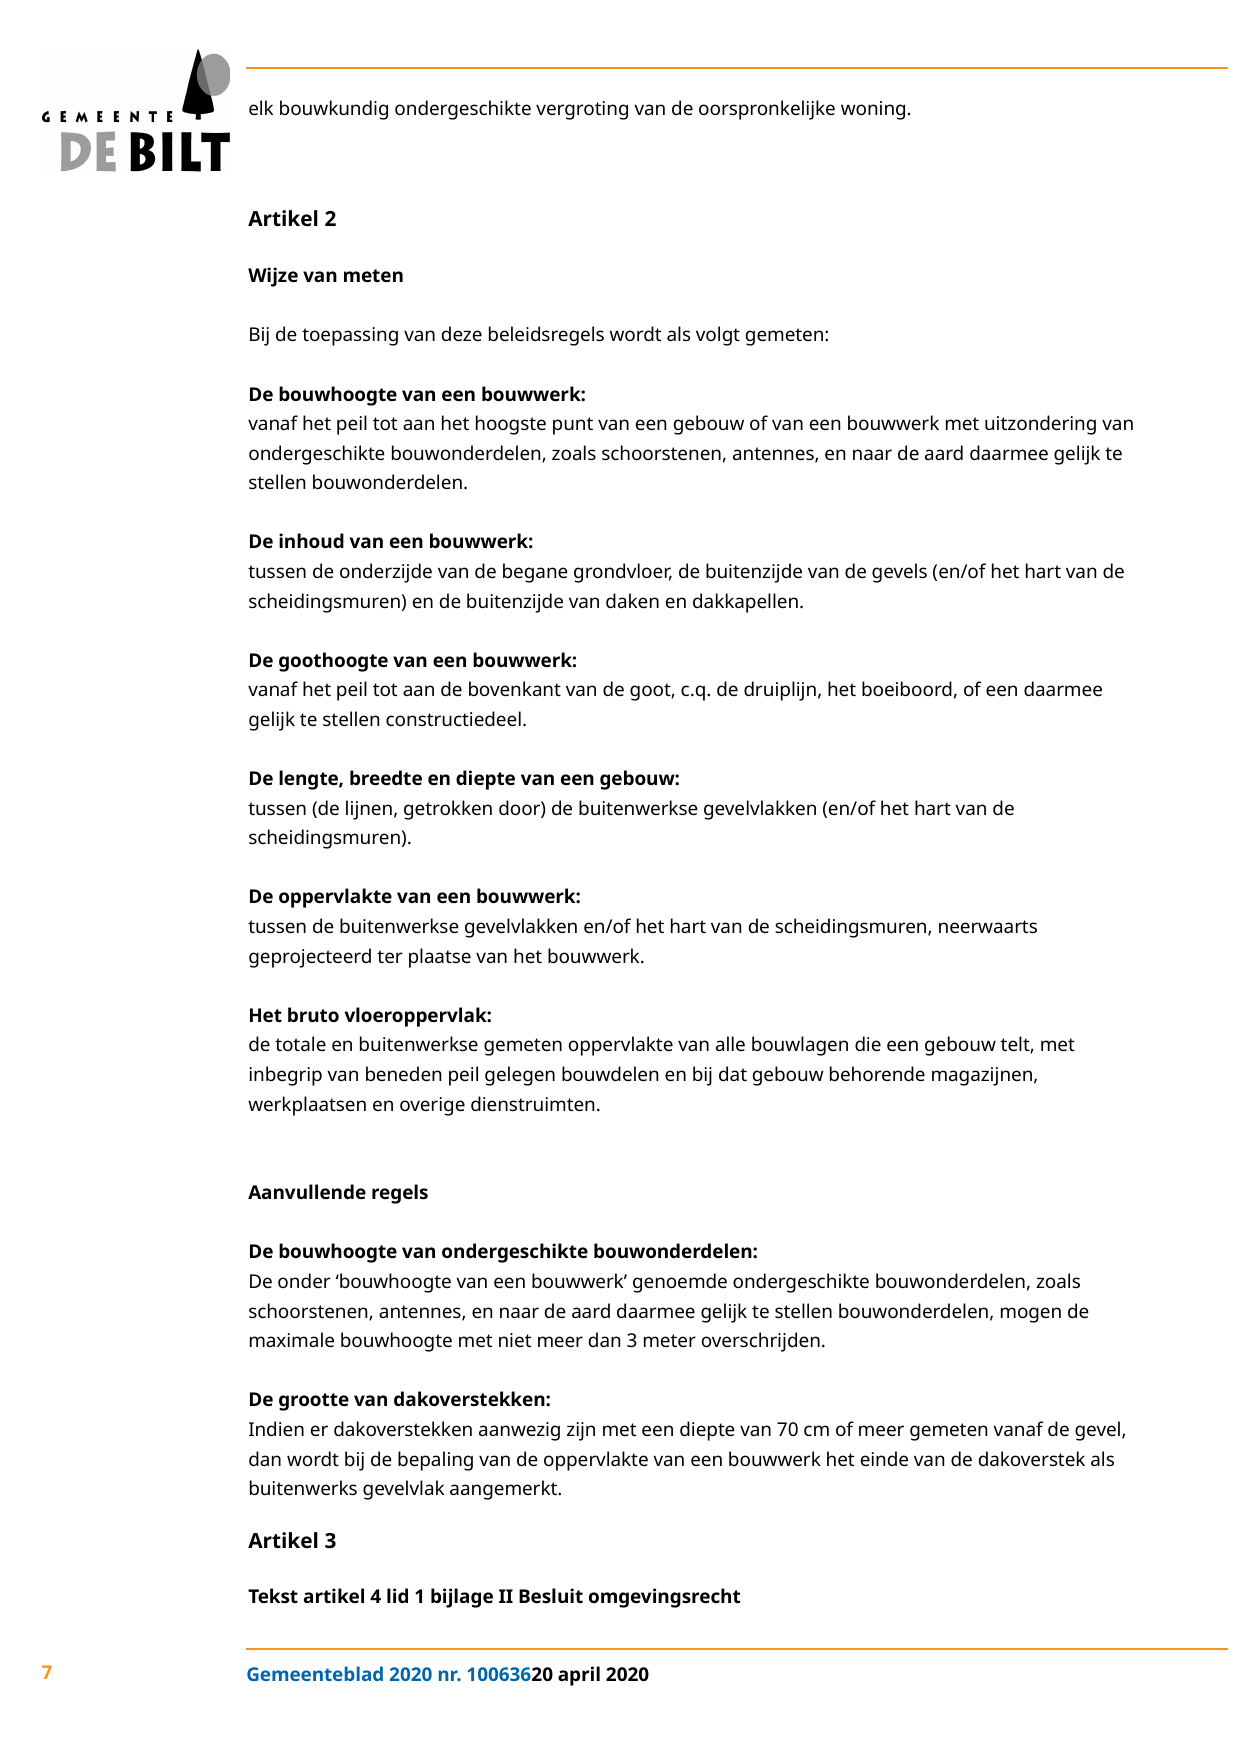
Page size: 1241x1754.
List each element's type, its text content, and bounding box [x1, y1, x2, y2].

text De bouwhoogte van ondergeschikte bouwonderdelen: [248, 1239, 1152, 1264]
text De oppervlakte van een bouwwerk: [248, 884, 1152, 909]
text vanaf het peil tot aan de bovenkant van de goot, c.q. de druiplijn, het boeiboord, of een daarmee gelijk te stellen constructiedeel. [248, 677, 1152, 732]
text de totale en buitenwerkse gemeten oppervlakte van alle bouwlagen die een gebouw telt, met inbegrip van beneden peil gelegen bouwdelen en bij dat gebouw behorende magazijnen, werkplaatsen en overige dienstruimten. [248, 1032, 1152, 1116]
text Wijze van meten [248, 262, 1152, 288]
text Tekst artikel 4 lid 1 bijlage II Besluit omgevingsrecht [248, 1584, 1152, 1609]
text Aanvullende regels [248, 1179, 1152, 1205]
text Indien er dakoverstekken aanwezig zijn met een diepte van 70 cm of meer gemeten vanaf de gevel, dan wordt bij de bepaling van de oppervlakte van een bouwwerk het einde van de dakoverstek als buitenwerks gevelvlak aangemerkt. [248, 1416, 1152, 1501]
picture [41, 47, 231, 172]
text elk bouwkundig ondergeschikte vergroting van de oorspronkelijke woning. [248, 95, 1152, 121]
text Artikel 2 [248, 204, 1152, 233]
text vanaf het peil tot aan het hoogste punt van een gebouw of van een bouwwerk met uitzondering van [248, 410, 1152, 436]
text Bij de toepassing van deze beleidsregels wordt als volgt gemeten: [248, 322, 1152, 347]
text tussen (de lijnen, getrokken door) de buitenwerkse gevelvlakken (en/of het hart van de scheidingsmuren). [248, 795, 1152, 850]
text De inhoud van een bouwwerk: [248, 529, 1152, 554]
text Artikel 3 [248, 1526, 1152, 1554]
text De onder ‘bouwhoogte van een bouwwerk’ genoemde ondergeschikte bouwonderdelen, zoals schoorstenen, antennes, en naar de aard daarmee gelijk te stellen bouwonderdelen, mogen de maximale bouwhoogte met niet meer dan 3 meter overschrijden. [248, 1268, 1152, 1353]
text Het bruto vloeroppervlak: [248, 1002, 1152, 1028]
text tussen de onderzijde van de begane grondvloer, de buitenzijde van de gevels (en/of het hart van de [248, 558, 1152, 584]
text tussen de buitenwerkse gevelvlakken en/of het hart van de scheidingsmuren, neerwaarts geprojecteerd ter plaatse van het bouwwerk. [248, 913, 1152, 968]
text De lengte, breedte en diepte van een gebouw: [248, 765, 1152, 791]
text De bouwhoogte van een bouwwerk: [248, 381, 1152, 406]
text ondergeschikte bouwonderdelen, zoals schoorstenen, antennes, en naar de aard daarmee gelijk te stellen bouwonderdelen. [248, 440, 1152, 495]
text De grootte van dakoverstekken: [248, 1387, 1152, 1412]
text De goothoogte van een bouwwerk: [248, 647, 1152, 673]
text scheidingsmuren) en de buitenzijde van daken en dakkapellen. [248, 588, 1152, 613]
